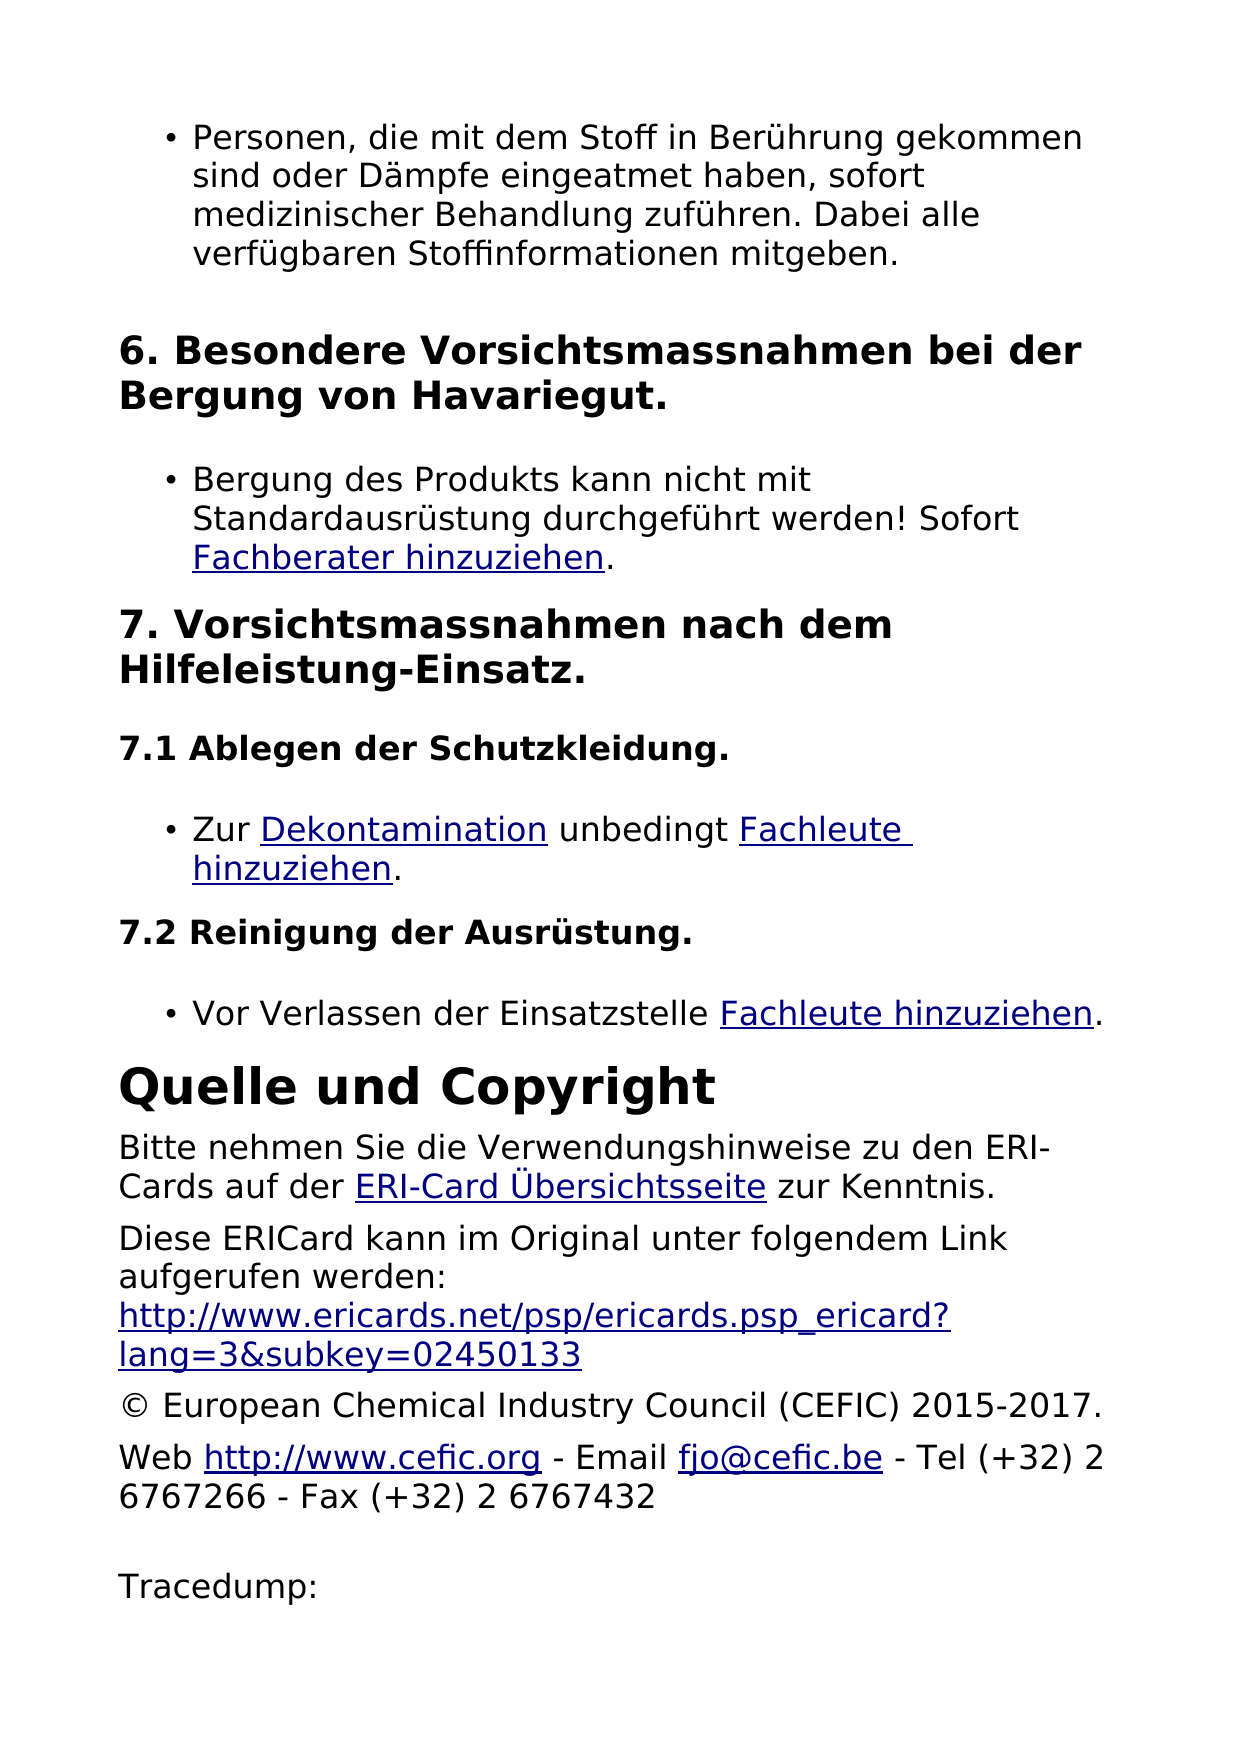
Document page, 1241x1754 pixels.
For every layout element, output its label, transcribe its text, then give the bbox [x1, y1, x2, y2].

subtitle 7.2 Reinigung der Ausrüstung. [118, 913, 1122, 952]
subtitle 7. Vorsichtsmassnahmen nach dem Hilfeleistung-Einsatz. [118, 602, 1122, 692]
text © European Chemical Industry Council (CEFIC) 2015-2017. [118, 1387, 1122, 1426]
subtitle 6. Besondere Vorsichtsmassnahmen bei der Bergung von Havariegut. [118, 328, 1122, 418]
list Zur Dekontamination unbedingt Fachleute hinzuziehen. [177, 811, 1122, 888]
list Bergung des Produkts kann nicht mit Standardausrüstung durchgeführt werden! Sofort Fachberater hinzuziehen. [177, 460, 1122, 577]
list Personen, die mit dem Stoff in Berührung gekommen sind oder Dämpfe eingeatmet haben, sofort medizinischer Behandlung zuführen. Dabei alle verfügbaren Stoffinformationen mitgeben. [177, 118, 1122, 273]
subtitle Quelle und Copyright [118, 1058, 1122, 1116]
subtitle 7.1 Ablegen der Schutzkleidung. [118, 730, 1122, 769]
text Tracedump: [118, 1528, 1122, 1606]
text Web http://www.cefic.org - Email fjo@cefic.be - Tel (+32) 2 6767266 - Fax (+32) 2 6767432 [118, 1438, 1122, 1516]
list Vor Verlassen der Einsatzstelle Fachleute hinzuziehen. [177, 994, 1122, 1033]
text Bitte nehmen Sie die Verwendungshinweise zu den ERI-Cards auf der ERI-Card Übersichtsseite zur Kenntnis. [118, 1129, 1122, 1207]
text Diese ERICard kann im Original unter folgendem Link aufgerufen werden: http://www.ericards.net/psp/ericards.psp_ericard?lang=3&subkey=02450133 [118, 1219, 1122, 1374]
